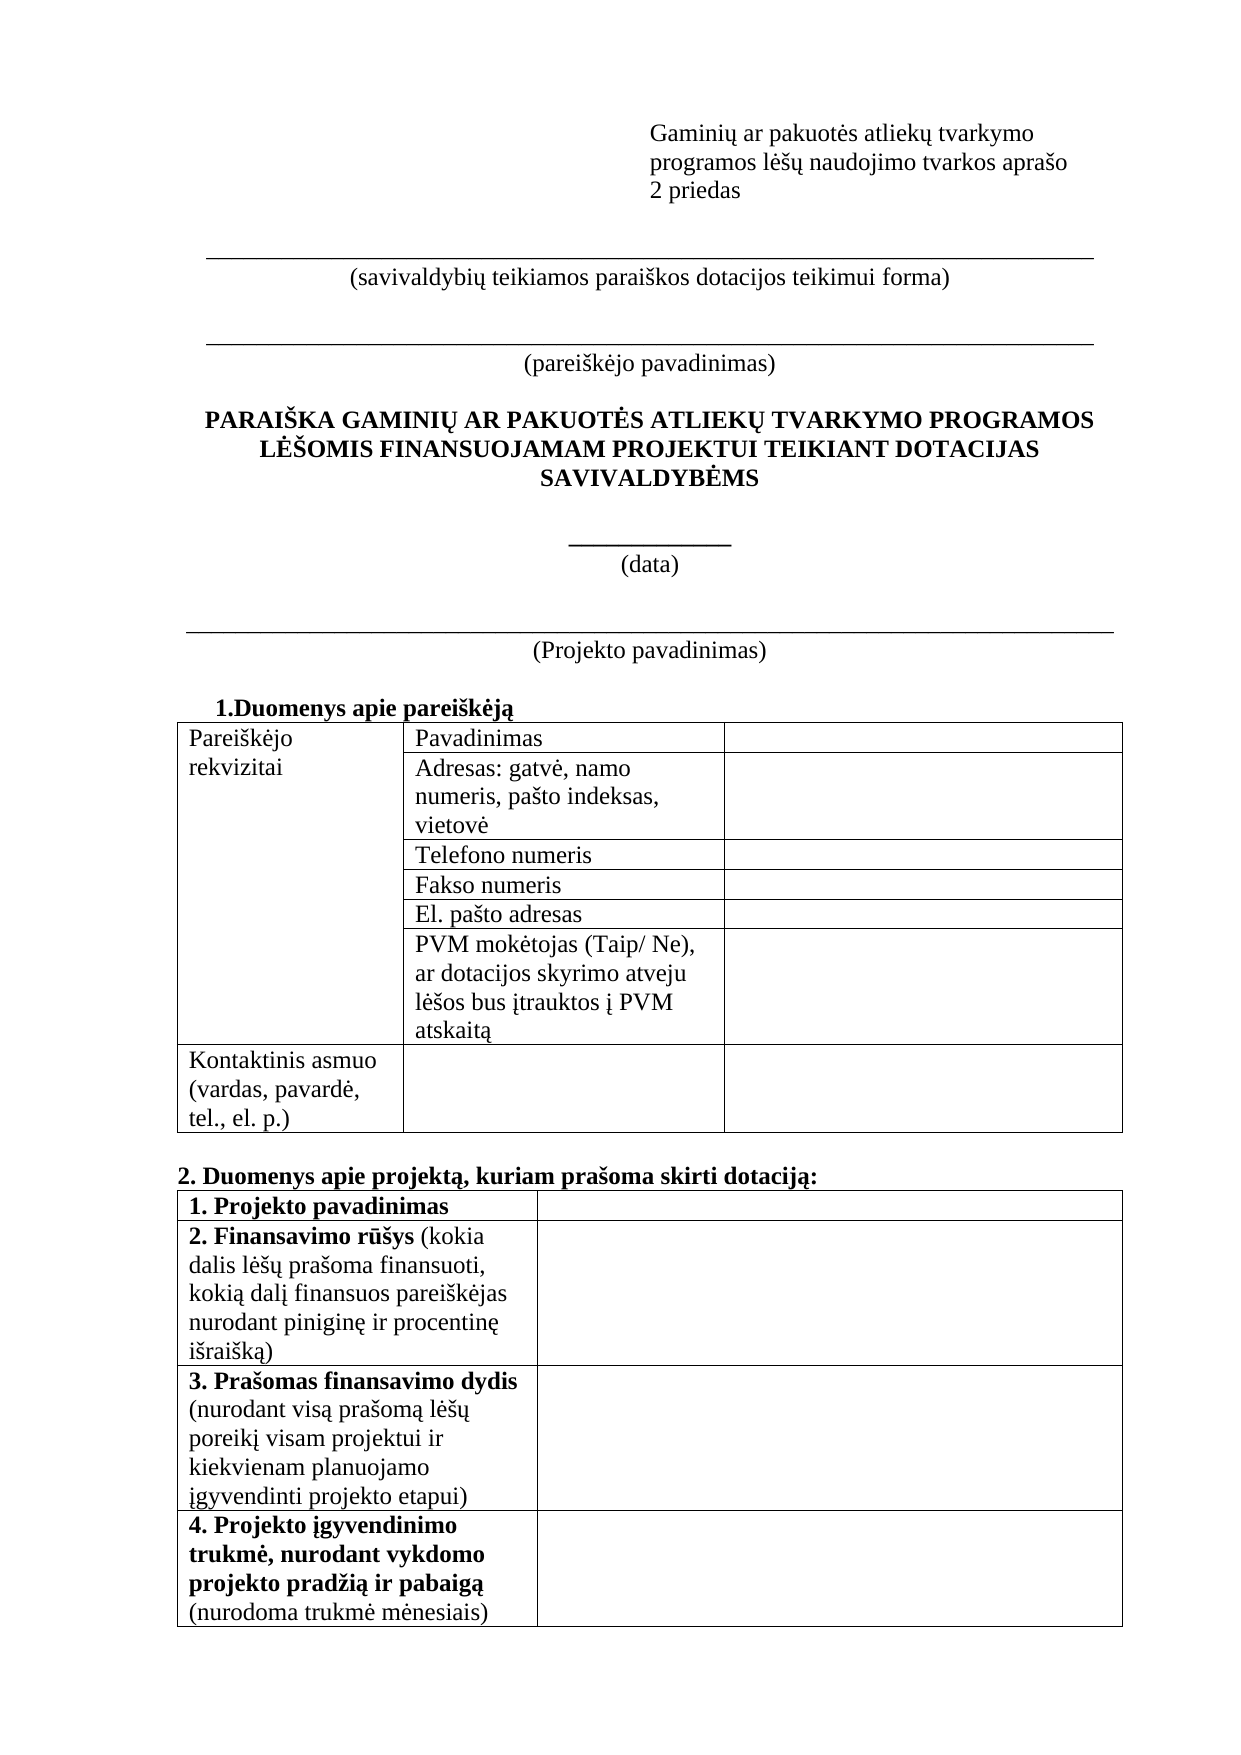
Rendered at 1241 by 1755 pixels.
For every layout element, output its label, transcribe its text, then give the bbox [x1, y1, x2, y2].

text 2. Duomenys apie projektą, kuriam prašoma skirti dotaciją: [177, 1161, 1122, 1190]
table_cell Fakso numeris [404, 870, 724, 898]
text (pareiškėjo pavadinimas) [177, 348, 1122, 377]
text (savivaldybių teikiamos paraiškos dotacijos teikimui forma) [177, 262, 1122, 291]
table_cell El. pašto adresas [404, 900, 724, 928]
table_cell [725, 900, 1122, 928]
table_cell [725, 870, 1122, 898]
table_header [538, 1191, 1122, 1220]
table_header 1. Projekto pavadinimas [178, 1191, 537, 1220]
table_cell [404, 1045, 724, 1132]
table_header Pavadinimas [404, 723, 724, 752]
table_cell [538, 1366, 1122, 1509]
text 1.Duomenys apie pareiškėją [215, 693, 1122, 722]
table_cell [538, 1511, 1122, 1626]
table_cell [725, 929, 1122, 1044]
table_cell 3. Prašomas finansavimo dydis (nurodant visą prašomą lėšų poreikį visam projektui ir kiekvienam planuojamo įgyvendinti projekto etapui) [178, 1366, 537, 1509]
table_cell 2. Finansavimo rūšys (kokia dalis lėšų prašoma finansuoti, kokią dalį finansuos pareiškėjas nurodant piniginę ir procentinę išraišką) [178, 1221, 537, 1365]
subtitle PARAIŠKA GAMINIŲ AR PAKUOTĖS ATLIEKŲ TVARKYMO PROGRAMOS LĖŠOMIS FINANSUOJAMAM PROJEKTUI TEIKIANT DOTACIJAS SAVIVALDYBĖMS [177, 406, 1122, 492]
table_cell Adresas: gatvė, namo numeris, pašto indeksas, vietovė [404, 753, 724, 839]
text Gaminių ar pakuotės atliekų tvarkymo programos lėšų naudojimo tvarkos aprašo [649, 118, 1122, 176]
text _____________ [177, 521, 1122, 549]
table_header Pareiškėjo rekvizitai [178, 723, 403, 1044]
text _______________________________________________________________________ [177, 233, 1122, 262]
table_cell Telefono numeris [404, 840, 724, 869]
text _______________________________________________________________________ [177, 319, 1122, 348]
table_header [725, 723, 1122, 752]
text 2 priedas [649, 176, 1122, 204]
table_cell [538, 1221, 1122, 1365]
table_cell [725, 1045, 1122, 1132]
table_cell PVM mokėtojas (Taip/ Ne), ar dotacijos skyrimo atveju lėšos bus įtrauktos į PVM atskaitą [404, 929, 724, 1044]
table_cell [725, 753, 1122, 839]
table_cell [725, 840, 1122, 869]
text (Projekto pavadinimas) [177, 636, 1122, 664]
text _ [177, 607, 1122, 636]
table_cell 4. Projekto įgyvendinimo trukmė, nurodant vykdomo projekto pradžią ir pabaigą (nurodoma trukmė mėnesiais) [178, 1511, 537, 1626]
table_cell Kontaktinis asmuo (vardas, pavardė, tel., el. p.) [178, 1045, 403, 1132]
text (data) [177, 549, 1122, 578]
